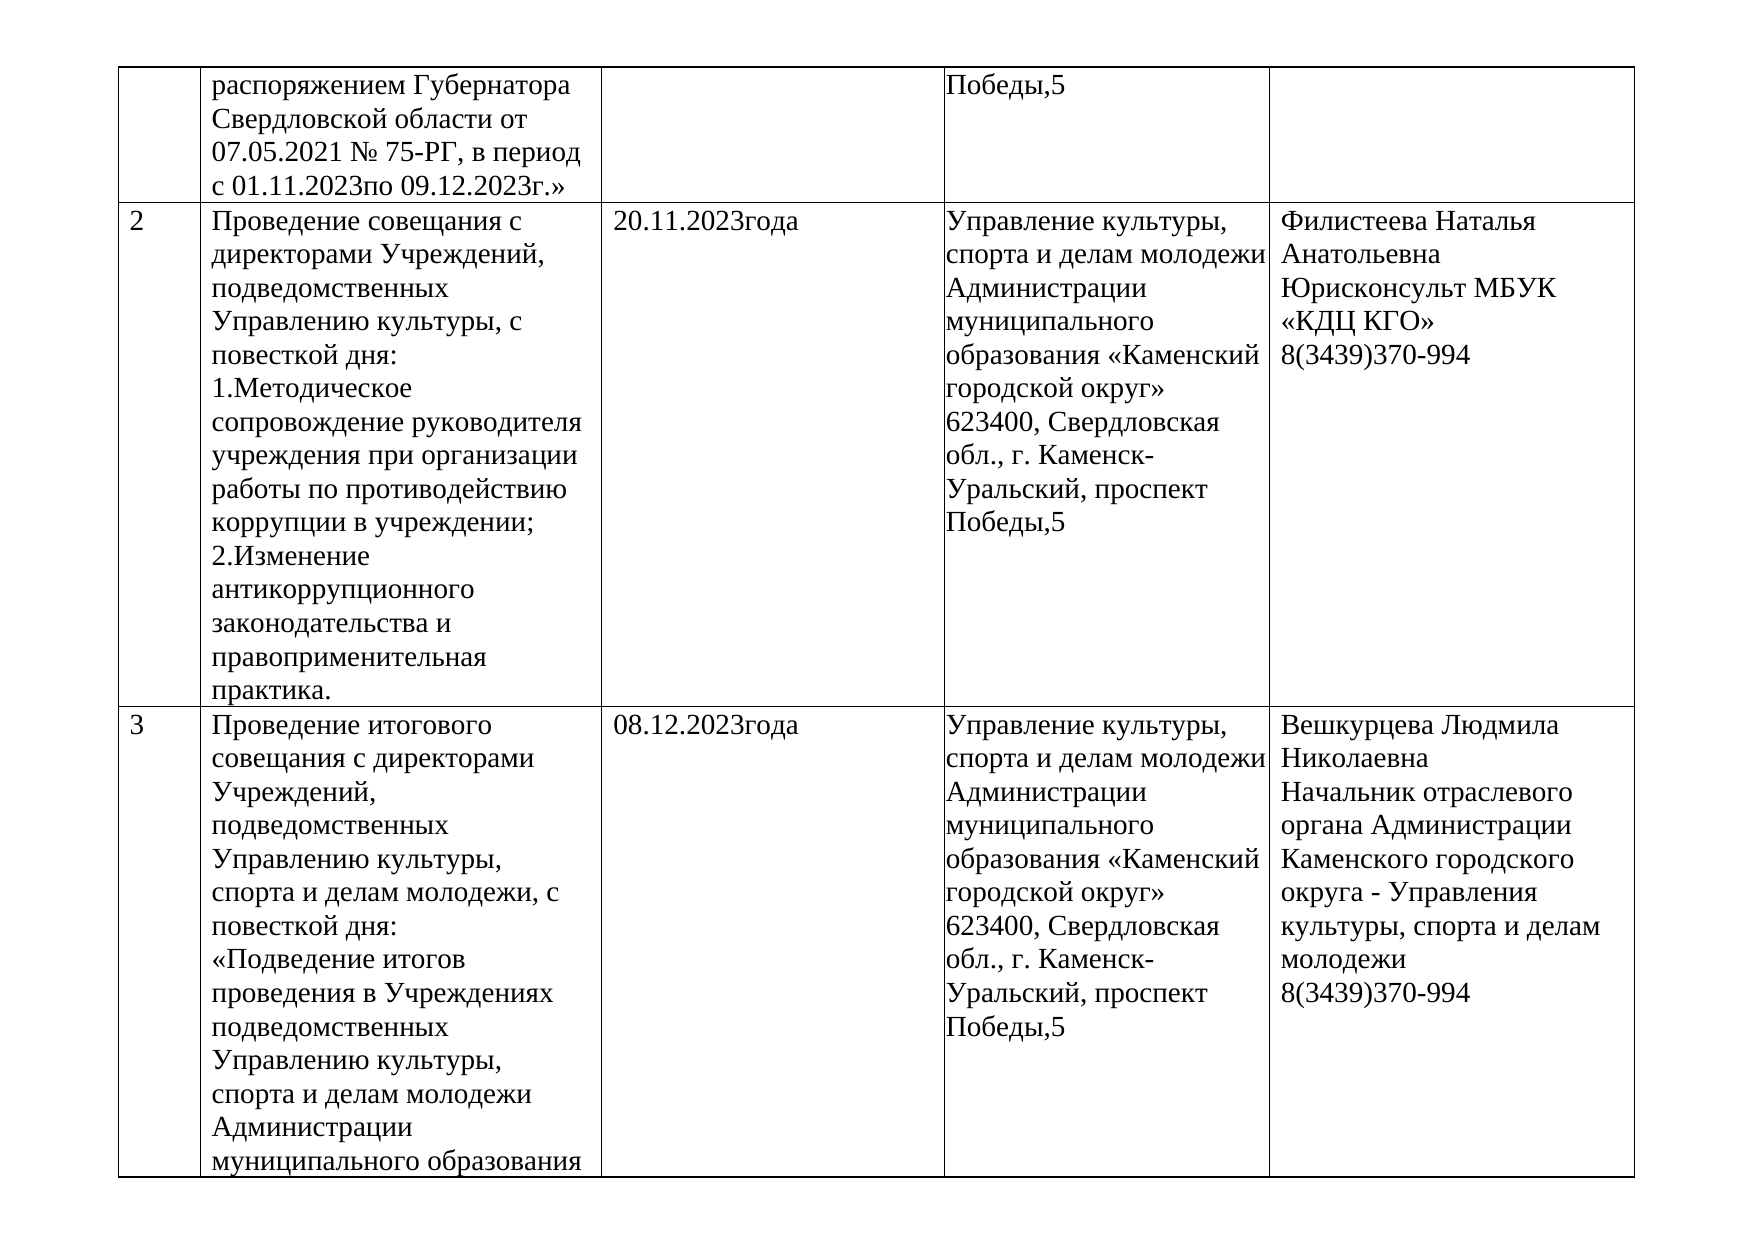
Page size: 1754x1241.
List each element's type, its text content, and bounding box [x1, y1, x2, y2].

table_cell [1270, 68, 1634, 202]
table_cell Вешкурцева Людмила Николаевна Начальник отраслевого органа Администрации Каменского городского округа - Управления культуры, спорта и делам молодежи 8(3439)370-994 [1270, 707, 1634, 1176]
table_cell Управление культуры, спорта и делам молодежи Администрации муниципального образования «Каменский городской округ» 623400, Свердловская обл., г. Каменск-Уральский, проспект Победы,5 [945, 203, 1269, 706]
table_cell Управление культуры, спорта и делам молодежи Администрации муниципального образования «Каменский городской округ» 623400, Свердловская обл., г. Каменск-Уральский, проспект Победы,5 [945, 707, 1269, 1176]
table_cell 2 [119, 203, 200, 706]
table_cell 08.12.2023года [602, 707, 944, 1176]
table_cell Проведение итогового совещания с директорами Учреждений, подведомственных Управлению культуры, спорта и делам молодежи, с повесткой дня: «Подведение итогов проведения в Учреждениях подведомственных Управлению культуры, спорта и делам молодежи Администрации муниципального образования [201, 707, 601, 1176]
table_cell 20.11.2023года [602, 203, 944, 706]
table_cell распоряжением Губернатора Свердловской области от 07.05.2021 № 75-РГ, в период с 01.11.2023по 09.12.2023г.» [201, 68, 601, 202]
table_cell [602, 68, 944, 202]
table_cell 3 [119, 707, 200, 1176]
table_cell [119, 68, 200, 202]
table_cell Проведение совещания с директорами Учреждений, подведомственных Управлению культуры, с повесткой дня: 1.Методическое сопровождение руководителя учреждения при организации работы по противодействию коррупции в учреждении; 2.Изменение антикоррупционного законодательства и правоприменительная практика. [201, 203, 601, 706]
table_cell Филистеева Наталья Анатольевна Юрисконсульт МБУК «КДЦ КГО» 8(3439)370-994 [1270, 203, 1634, 706]
table_cell Победы,5 [945, 68, 1269, 202]
